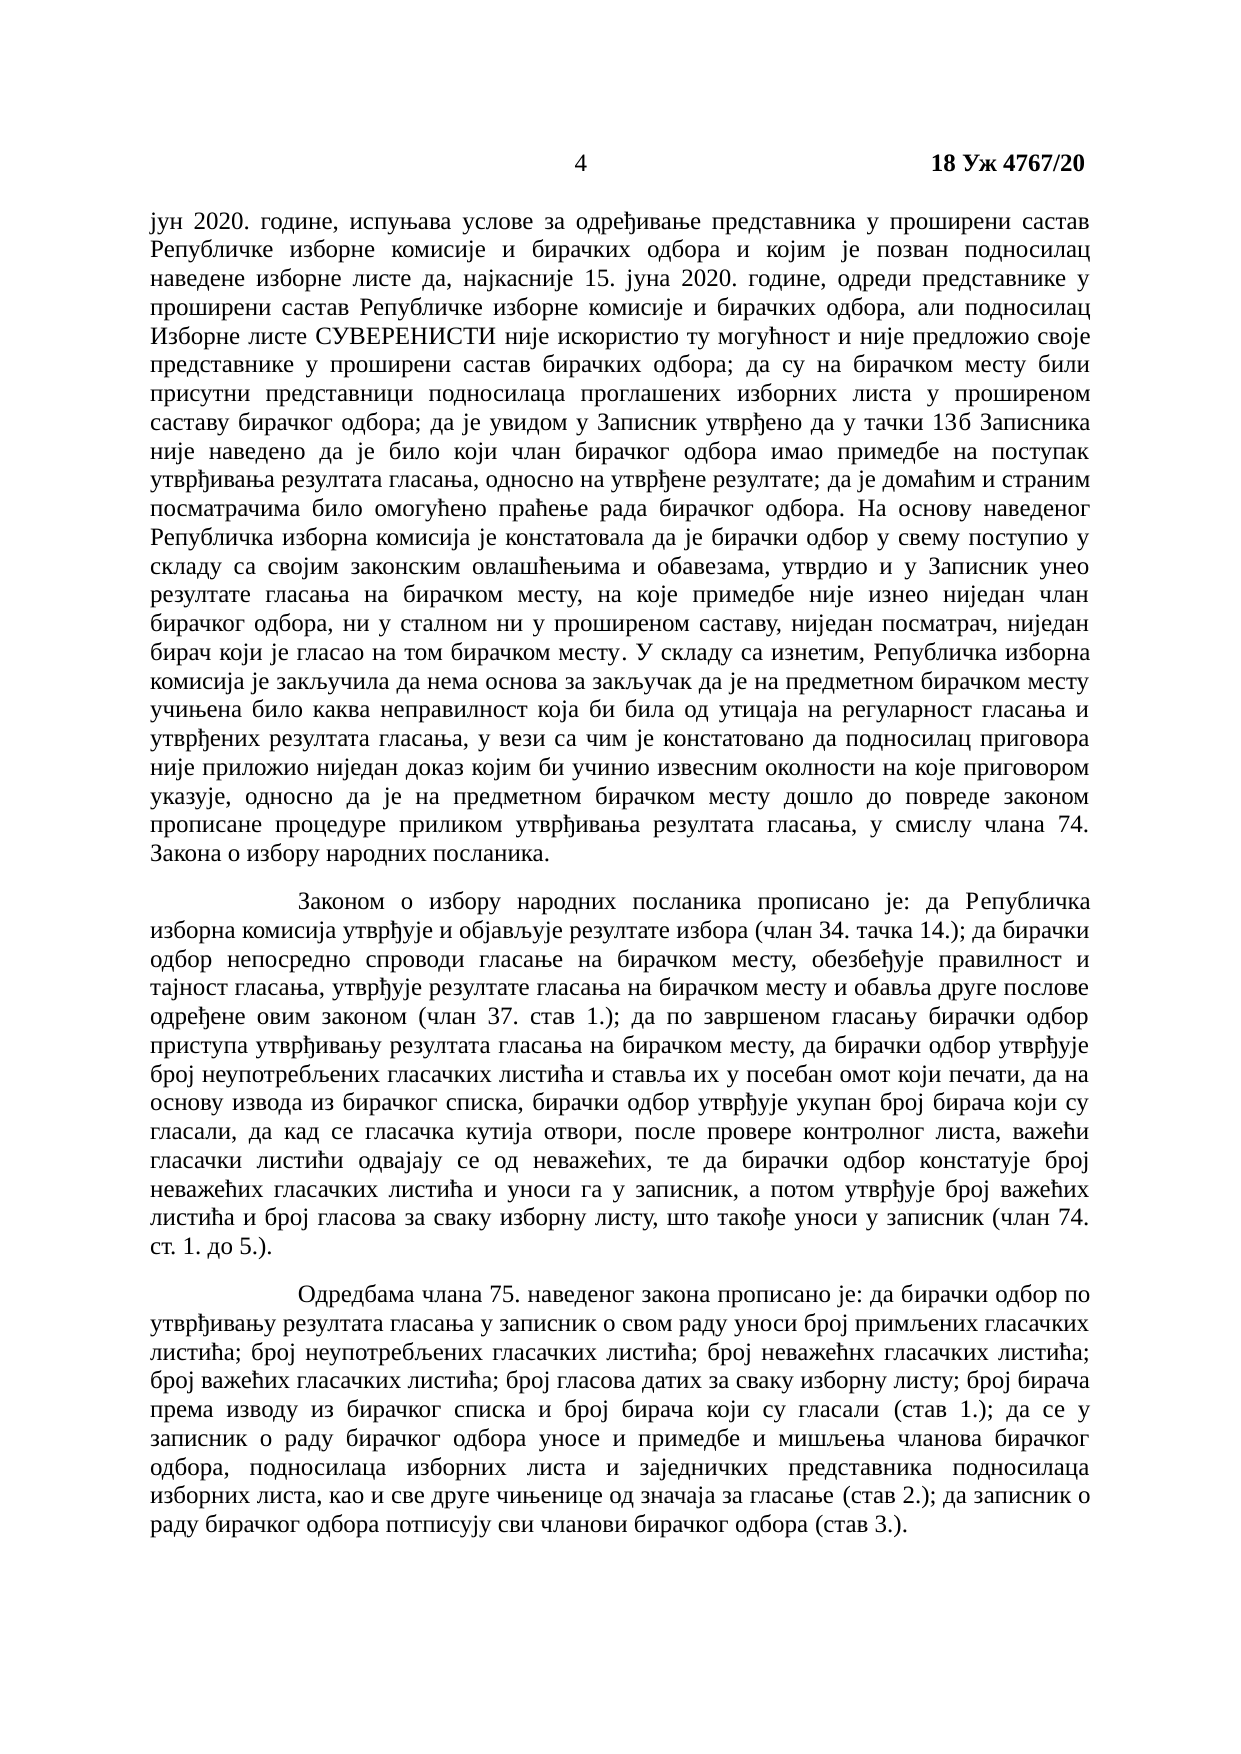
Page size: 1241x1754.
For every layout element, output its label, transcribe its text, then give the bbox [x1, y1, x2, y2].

text Одредбама члана 75. наведеног закона прописано је: да бирачки одбор по утврђивању резултата гласања у записник о свом раду уноси број примљених гласачких листића; број неупотребљених гласачких листића; број неважећнх гласачких листића; број важећих гласачких листића; број гласова датих за сваку изборну листу; број бирача према изводу из бирачког списка и број бирача који су гласали (став 1.); да се у записник о раду бирачког одбора уносе и примедбе и мишљења чланова бирачког одбора, подносилаца изборних листа и заједничких представника подносилаца изборних листа, као и све друге чињенице од значаја за гласање (став 2.); да записник о раду бирачког одбора потписују сви чланови бирачког одбора (став 3.). [150, 1279, 1091, 1538]
text јун 2020. године, испуњава услове за одређивање представника у проширени састав Републичке изборне комисије и бирачких одбора и којим је позван подносилац наведене изборне листе да, најкасније 15. јуна 2020. године, одреди представнике у проширени састав Републичке изборне комисије и бирачких одбора, али подносилац Изборне листе СУВЕРЕНИСТИ није искористио ту могућност и није предложио своје представнике у проширени састав бирачких одбора; да су на бирачком месту били присутни представници подносилаца проглашених изборних листа у проширеном саставу бирачког одбора; да је увидом у Записник утврђено да у тачки 13б Записника није наведено да је било који члан бирачког одбора имао примедбе на поступак утврђивања резултата гласања, односно на утврђене резултате; да је домаћим и страним посматрачима било омогућено праћење рада бирачког одбора. На основу наведеног Републичка изборна комисија је констатовала да је бирачки одбор у свему поступио у складу са својим законским овлашћењима и обавезама, утврдио и у Записник унео резултате гласања на бирачком месту, на које примедбе није изнео ниједан члан бирачког одбора, ни у сталном ни у проширеном саставу, ниједан посматрач, ниједан бирач који је гласао на том бирачком месту. У складу са изнетим, Републичка изборна комисија је закључила да нема основа за закључак да је на предметном бирачком месту учињена било каква неправилност која би била од утицаја на регуларност гласања и утврђених резултата гласања, у вези са чим је констатовано да подносилац приговора није приложио ниједан доказ којим би учинио извесним околности на које приговором указује, односно да је на предметном бирачком месту дошло до повреде законом прописане процедуре приликом утврђивања резултата гласања, у смислу члана 74. Закона о избору народних посланика. [150, 206, 1091, 867]
text Законом о избору народних посланика прописано је: да Републичка изборна комисија утврђује и објављује резултате избора (члан 34. тачка 14.); да бирачки одбор непосредно спроводи гласање на бирачком месту, обезбеђује правилност и тајност гласања, утврђује резултате гласања на бирачком месту и обавља друге послове одређене овим законом (члан 37. став 1.); да по завршеном гласању бирачки одбор приступа утврђивању резултата гласања на бирачком месту, да бирачки одбор утврђује број неупотребљених гласачких листића и ставља их у посебан омот који печати, да на основу извода из бирачког списка, бирачки одбор утврђује укупан број бирача који су гласали, да кад се гласачка кутија отвори, после провере контролног листа, важећи гласачки листићи одвајају се од неважећих, те да бирачки одбор констатује број неважећих гласачких листића и уноси га у записник, а потом утврђује број важећих листића и број гласова за сваку изборну листу, што такође уноси у записник (члан 74. ст. 1. до 5.). [150, 886, 1091, 1260]
